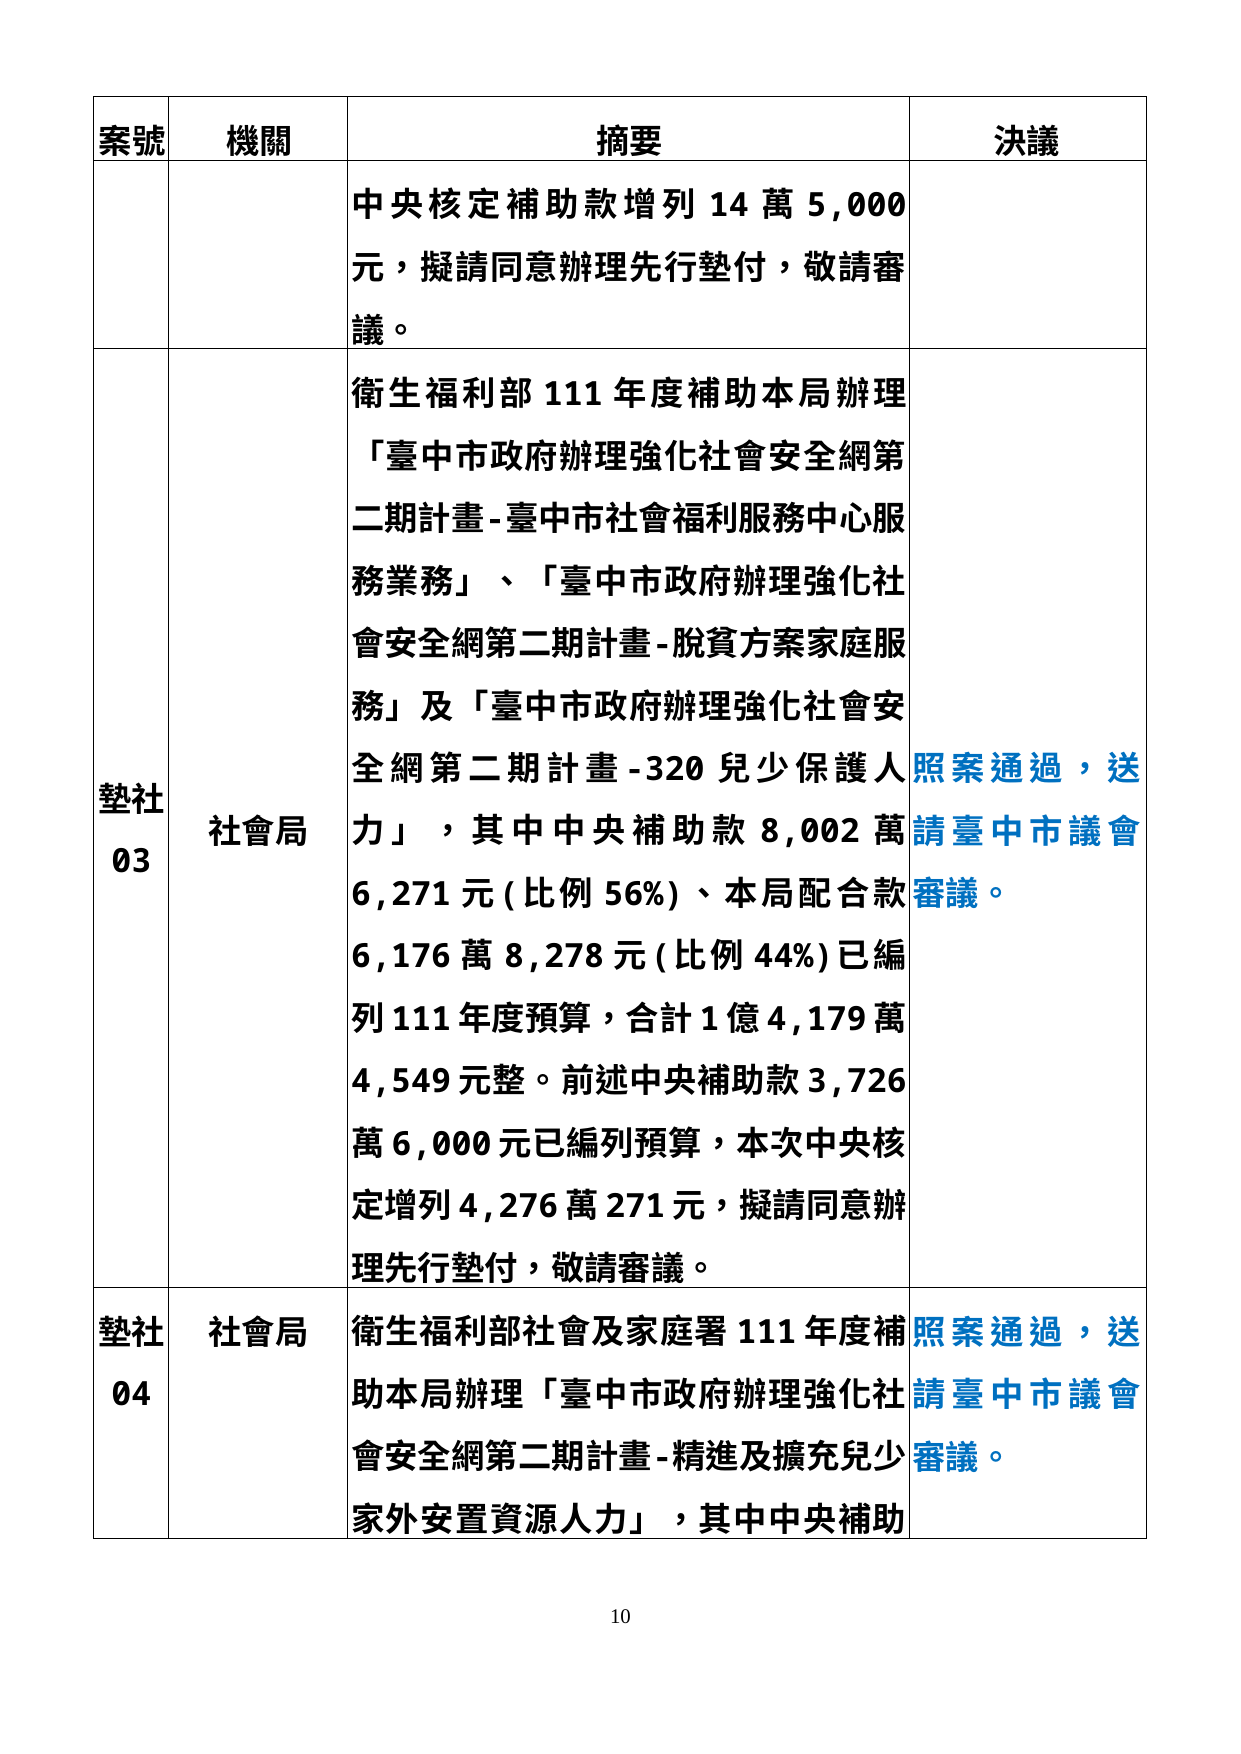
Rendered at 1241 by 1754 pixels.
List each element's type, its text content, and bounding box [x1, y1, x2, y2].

table_header 案號 [94, 97, 168, 160]
table_cell 照案通過，送請臺中市議會審議。 [910, 349, 1146, 1287]
table_cell 中央核定補助款增列14萬5,000元，擬請同意辦理先行墊付，敬請審議。 [348, 161, 909, 348]
table_cell 衛生福利部社會及家庭署111年度補助本局辦理「臺中市政府辦理強化社會安全網第二期計畫-精進及擴充兒少家外安置資源人力」，其中中央補助 [348, 1288, 909, 1538]
table_cell [169, 161, 347, 348]
table_header 摘要 [348, 97, 909, 160]
table_cell 衛生福利部111年度補助本局辦理「臺中市政府辦理強化社會安全網第二期計畫-臺中市社會福利服務中心服務業務」、「臺中市政府辦理強化社會安全網第二期計畫-脫貧方案家庭服務」及「臺中市政府辦理強化社會安全網第二期計畫-320兒少保護人力」，其中中央補助款8,002萬6,271元(比例56%)、本局配合款6,176萬8,278元(比例44%)已編列111年度預算，合計1億4,179萬4,549元整。前述中央補助款3,726萬6,000元已編列預算，本次中央核定增列4,276萬271元，擬請同意辦理先行墊付，敬請審議。 [348, 349, 909, 1287]
table_cell 墊社03 [94, 349, 168, 1287]
table_cell 社會局 [169, 1288, 347, 1538]
table_header 決議 [910, 97, 1146, 160]
table_cell 照案通過，送請臺中市議會審議。 [910, 1288, 1146, 1538]
table_cell [910, 161, 1146, 348]
table_cell 社會局 [169, 349, 347, 1287]
table_cell 墊社04 [94, 1288, 168, 1538]
table_header 機關 [169, 97, 347, 160]
table_cell [94, 161, 168, 348]
